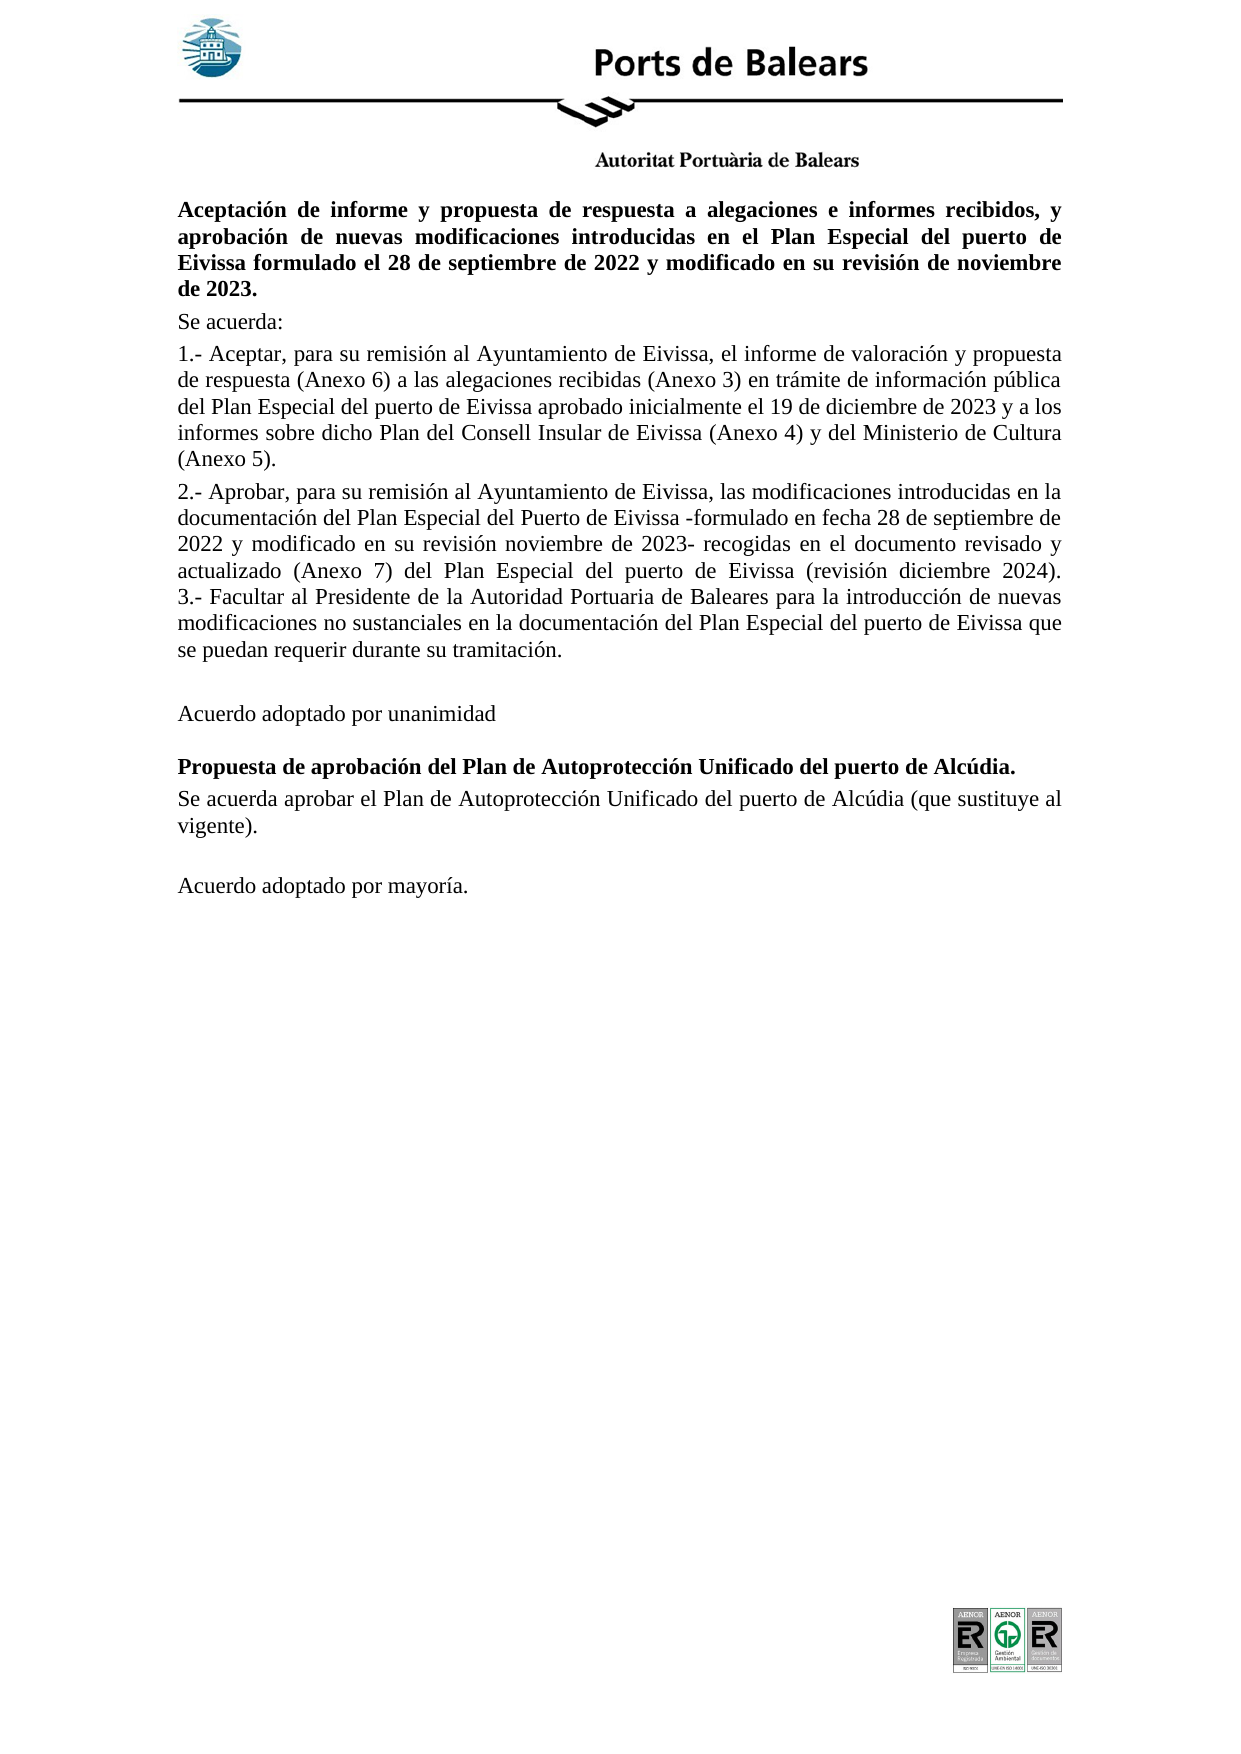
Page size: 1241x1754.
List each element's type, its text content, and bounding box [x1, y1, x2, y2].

text Aceptación de informe y propuesta de respuesta a alegaciones e informes recibidos, y aprobación de nuevas modificaciones introducidas en el Plan Especial del puerto de Eivissa formulado el 28 de septiembre de 2022 y modificado en su revisión de noviembre de 2023. [177, 170, 1063, 302]
text Acuerdo adoptado por unanimidad Propuesta de aprobación del Plan de Autoprotección Unificado del puerto de Alcúdia. [177, 700, 1063, 779]
text 1.- Aceptar, para su remisión al Ayuntamiento de Eivissa, el informe de valoración y propuesta de respuesta (Anexo 6) a las alegaciones recibidas (Anexo 3) en trámite de información pública del Plan Especial del puerto de Eivissa aprobado inicialmente el 19 de diciembre de 2023 y a los informes sobre dicho Plan del Consell Insular de Eivissa (Anexo 4) y del Ministerio de Cultura (Anexo 5). [177, 340, 1063, 472]
text 2.- Aprobar, para su remisión al Ayuntamiento de Eivissa, las modificaciones introducidas en la documentación del Plan Especial del Puerto de Eivissa -formulado en fecha 28 de septiembre de 2022 y modificado en su revisión noviembre de 2023- recogidas en el documento revisado y actualizado (Anexo 7) del Plan Especial del puerto de Eivissa (revisión diciembre 2024). 3.- Facultar al Presidente de la Autoridad Portuaria de Baleares para la introducción de nuevas modificaciones no sustanciales en la documentación del Plan Especial del puerto de Eivissa que se puedan requerir durante su tramitación. [177, 478, 1063, 662]
text Se acuerda aprobar el Plan de Autoprotección Unificado del puerto de Alcúdia (que sustituye al vigente). [177, 785, 1063, 866]
text Se acuerda: [177, 308, 1063, 334]
text Acuerdo adoptado por mayoría. [177, 872, 1063, 926]
